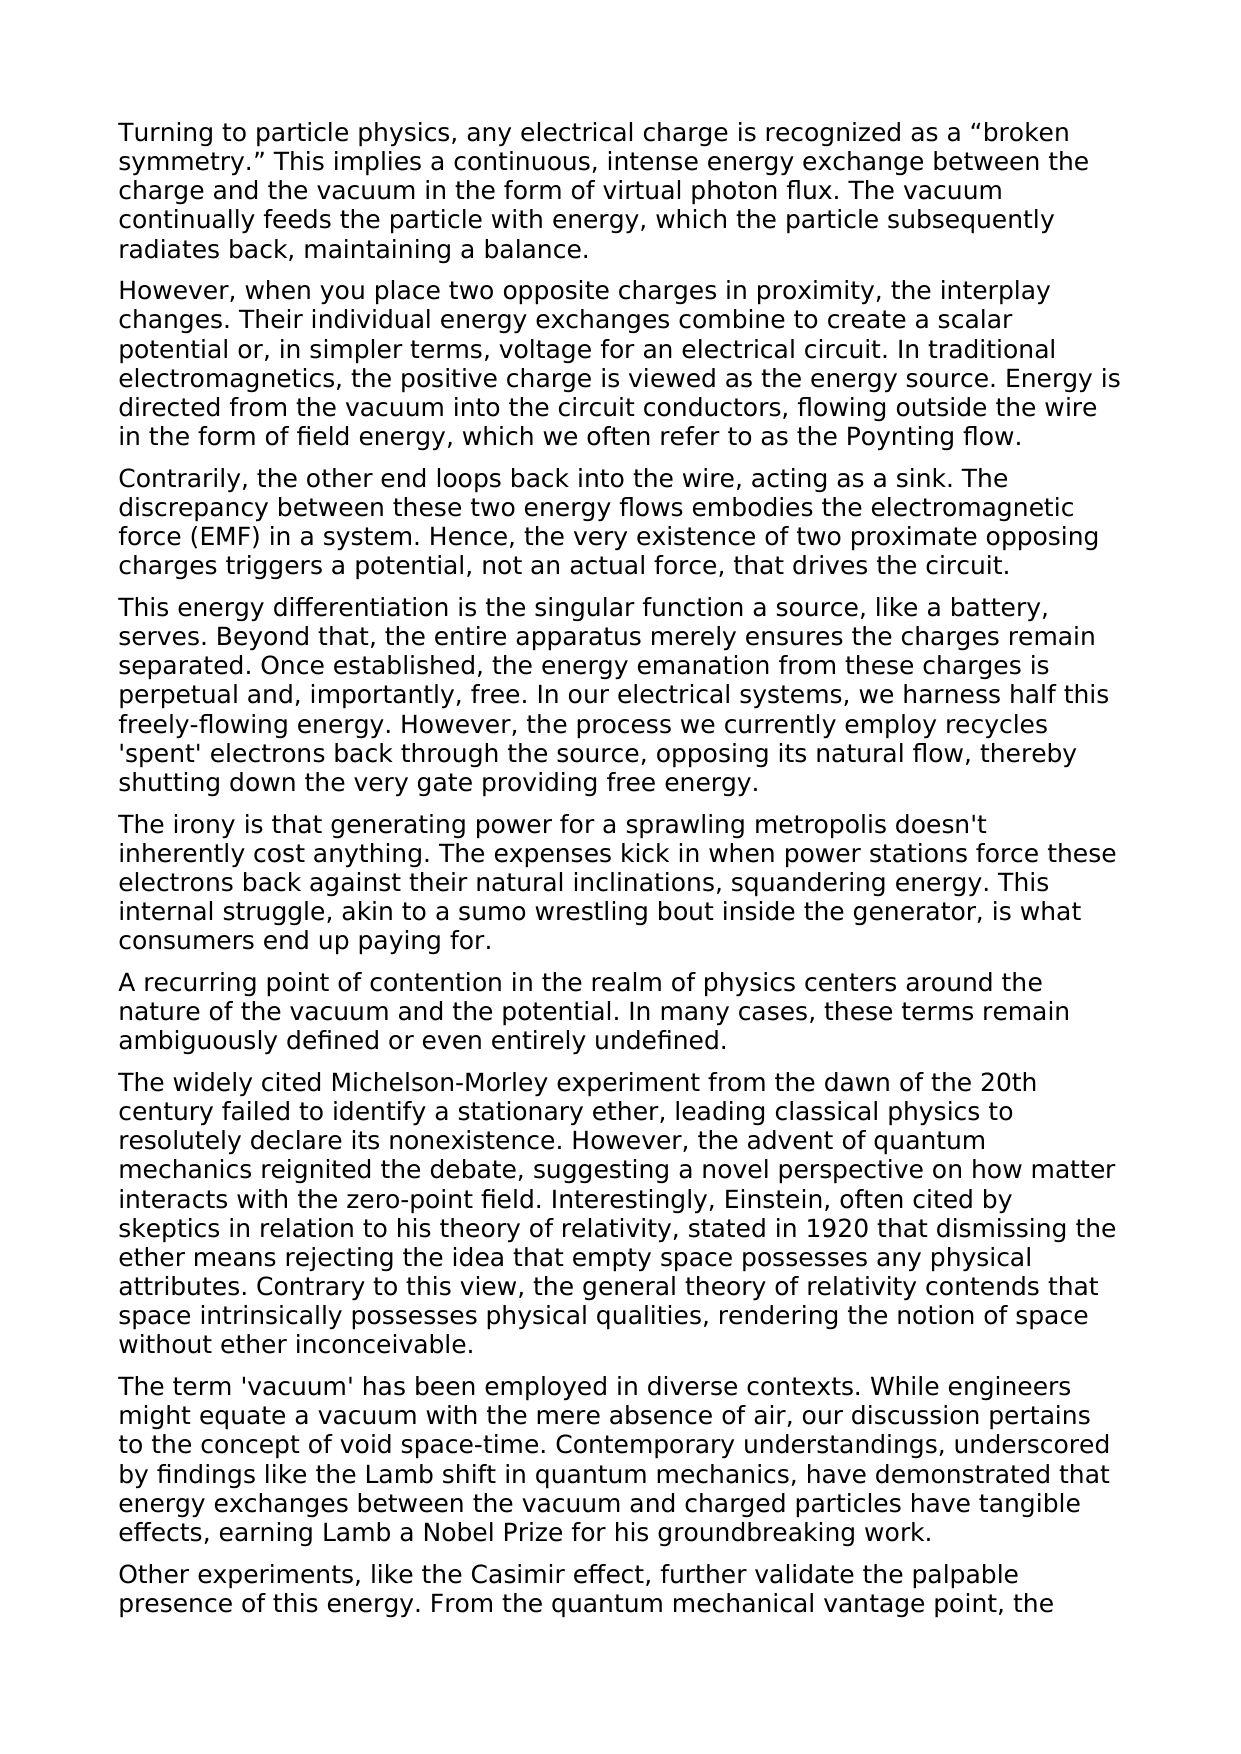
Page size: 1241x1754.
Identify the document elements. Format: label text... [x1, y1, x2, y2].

text The widely cited Michelson-Morley experiment from the dawn of the 20th century failed to identify a stationary ether, leading classical physics to resolutely declare its nonexistence. However, the advent of quantum mechanics reignited the debate, suggesting a novel perspective on how matter interacts with the zero-point field. Interestingly, Einstein, often cited by skeptics in relation to his theory of relativity, stated in 1920 that dismissing the ether means rejecting the idea that empty space possesses any physical attributes. Contrary to this view, the general theory of relativity contends that space intrinsically possesses physical qualities, rendering the notion of space without ether inconceivable. [118, 1068, 1122, 1360]
text Contrarily, the other end loops back into the wire, acting as a sink. The discrepancy between these two energy flows embodies the electromagnetic force (EMF) in a system. Hence, the very existence of two proximate opposing charges triggers a potential, not an actual force, that drives the circuit. [118, 464, 1122, 581]
text Other experiments, like the Casimir effect, further validate the palpable presence of this energy. From the quantum mechanical vantage point, the [118, 1560, 1122, 1618]
text This energy differentiation is the singular function a source, like a battery, serves. Beyond that, the entire apparatus merely ensures the charges remain separated. Once established, the energy emanation from these charges is perpetual and, importantly, free. In our electrical systems, we harness half this freely-flowing energy. However, the process we currently employ recycles 'spent' electrons back through the source, opposing its natural flow, thereby shutting down the very gate providing free energy. [118, 593, 1122, 797]
text The term 'vacuum' has been employed in diverse contexts. While engineers might equate a vacuum with the mere absence of air, our discussion pertains to the concept of void space-time. Contemporary understandings, underscored by findings like the Lamb shift in quantum mechanics, have demonstrated that energy exchanges between the vacuum and charged particles have tangible effects, earning Lamb a Nobel Prize for his groundbreaking work. [118, 1372, 1122, 1547]
text The irony is that generating power for a sprawling metropolis doesn't inherently cost anything. The expenses kick in when power stations force these electrons back against their natural inclinations, squandering energy. This internal struggle, akin to a sumo wrestling bout inside the generator, is what consumers end up paying for. [118, 810, 1122, 956]
text A recurring point of contention in the realm of physics centers around the nature of the vacuum and the potential. In many cases, these terms remain ambiguously defined or even entirely undefined. [118, 968, 1122, 1056]
text However, when you place two opposite charges in proximity, the interplay changes. Their individual energy exchanges combine to create a scalar potential or, in simpler terms, voltage for an electrical circuit. In traditional electromagnetics, the positive charge is viewed as the energy source. Energy is directed from the vacuum into the circuit conductors, flowing outside the wire in the form of field energy, which we often refer to as the Poynting flow. [118, 276, 1122, 451]
text Turning to particle physics, any electrical charge is recognized as a “broken symmetry.” This implies a continuous, intense energy exchange between the charge and the vacuum in the form of virtual photon flux. The vacuum continually feeds the particle with energy, which the particle subsequently radiates back, maintaining a balance. [118, 118, 1122, 264]
